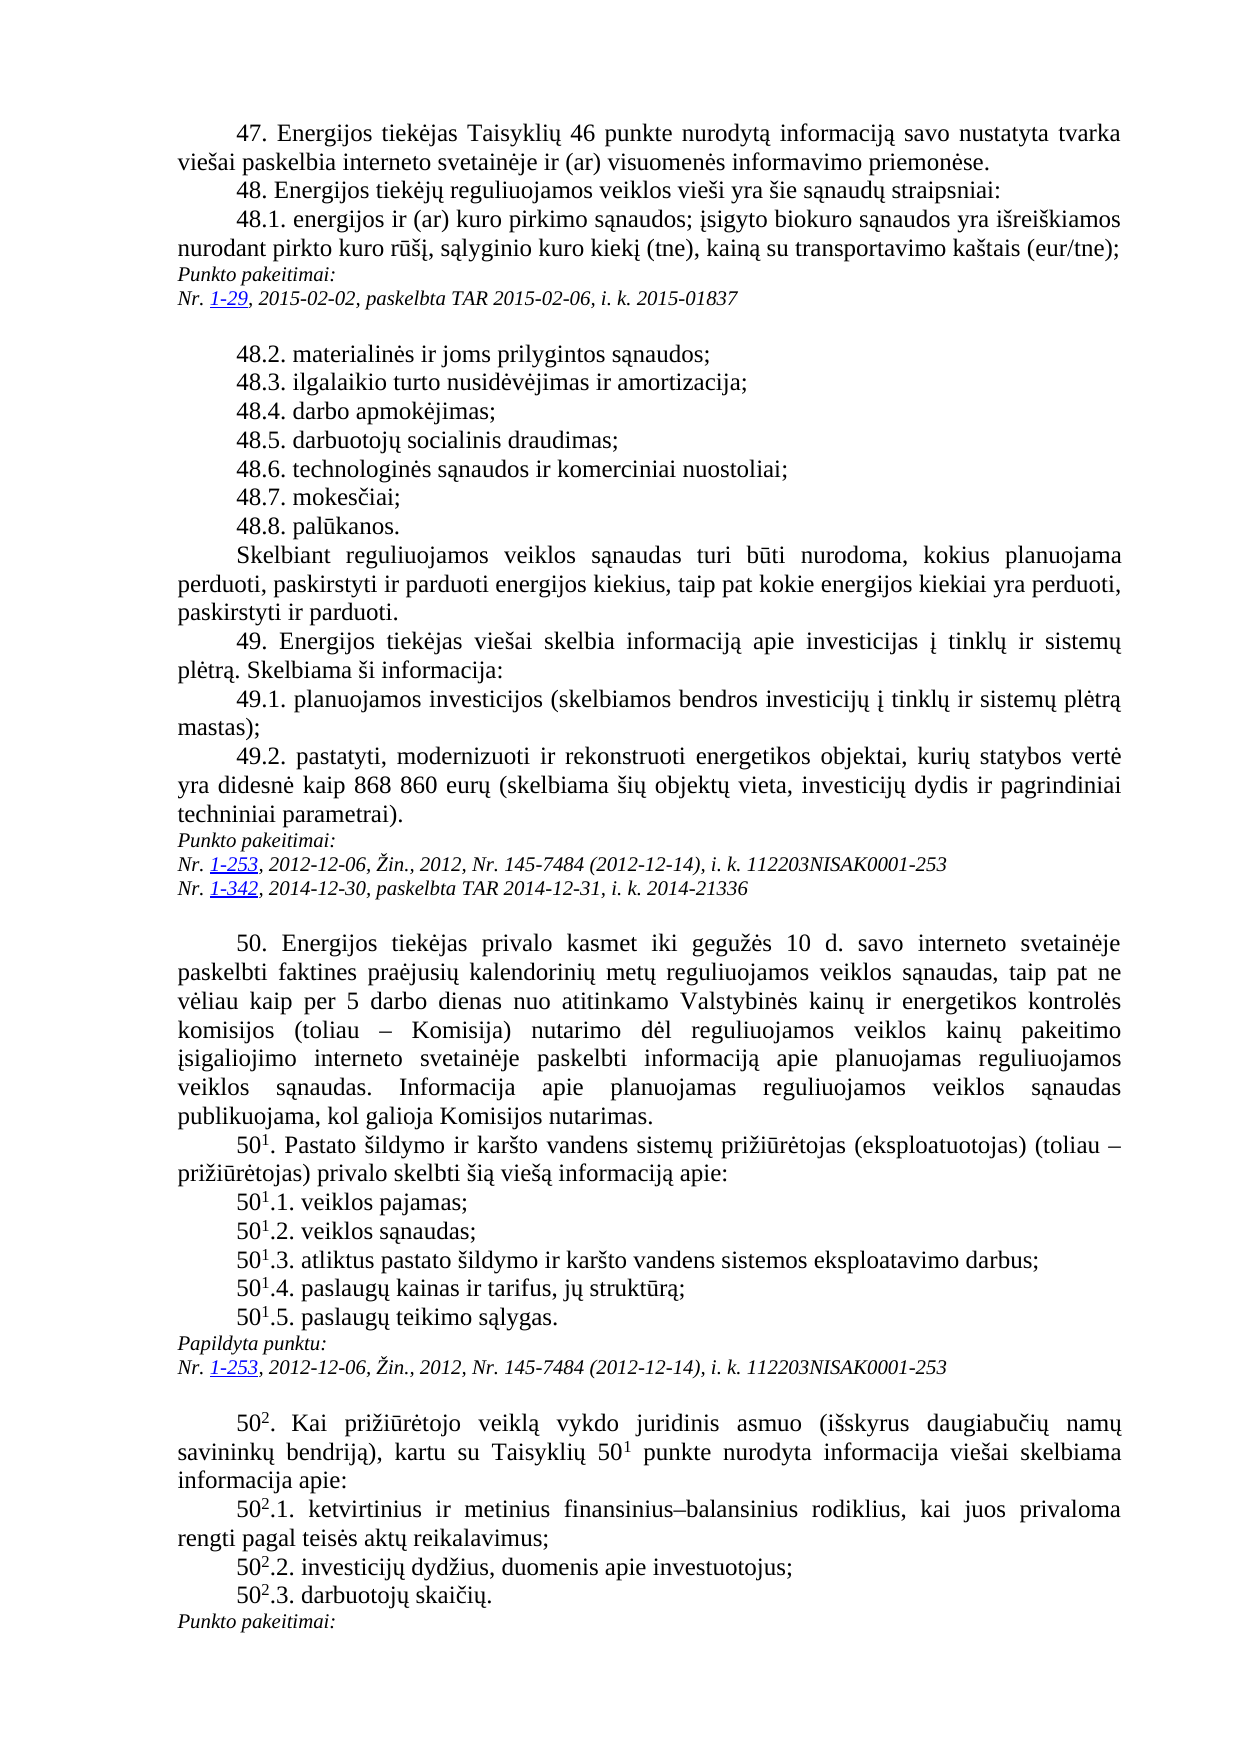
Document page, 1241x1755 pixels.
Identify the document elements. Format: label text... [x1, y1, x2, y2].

text 48.1. energijos ir (ar) kuro pirkimo sąnaudos; įsigyto biokuro sąnaudos yra išreiškiamos nurodant pirkto kuro rūšį, sąlyginio kuro kiekį (tne), kainą su transportavimo kaštais (eur/tne); [177, 204, 1122, 262]
text Nr. 1-29, 2015-02-02, paskelbta TAR 2015-02-06, i. k. 2015-01837 [177, 286, 1122, 310]
text 49.2. pastatyti, modernizuoti ir rekonstruoti energetikos objektai, kurių statybos vertė yra didesnė kaip 868 860 eurų (skelbiama šių objektų vieta, investicijų dydis ir pagrindiniai techniniai parametrai). [177, 741, 1122, 827]
text 48. Energijos tiekėjų reguliuojamos veiklos vieši yra šie sąnaudų straipsniai: [177, 176, 1122, 204]
text 48.3. ilgalaikio turto nusidėvėjimas ir amortizacija; [177, 367, 1122, 396]
text 49.1. planuojamos investicijos (skelbiamos bendros investicijų į tinklų ir sistemų plėtrą mastas); [177, 684, 1122, 741]
text 502. Kai prižiūrėtojo veiklą vykdo juridinis asmuo (išskyrus daugiabučių namų savininkų bendriją), kartu su Taisyklių 501 punkte nurodyta informacija viešai skelbiama informacija apie: [177, 1408, 1122, 1494]
text 48.2. materialinės ir joms prilygintos sąnaudos; [177, 339, 1122, 367]
text 48.8. palūkanos. [177, 511, 1122, 540]
text Nr. 1-253, 2012-12-06, Žin., 2012, Nr. 145-7484 (2012-12-14), i. k. 112203NISAK0001-253 [177, 852, 1122, 876]
text 502.3. darbuotojų skaičių. [177, 1580, 1122, 1609]
text 501.2. veiklos sąnaudas; [177, 1216, 1122, 1245]
text Punkto pakeitimai: [177, 827, 1122, 852]
text 501.3. atliktus pastato šildymo ir karšto vandens sistemos eksploatavimo darbus; [177, 1245, 1122, 1273]
text Papildyta punktu: [177, 1331, 1122, 1355]
text 501.1. veiklos pajamas; [177, 1187, 1122, 1216]
text Punkto pakeitimai: [177, 1609, 1122, 1633]
text 48.7. mokesčiai; [177, 482, 1122, 511]
text Punkto pakeitimai: [177, 262, 1122, 286]
text 502.2. investicijų dydžius, duomenis apie investuotojus; [177, 1552, 1122, 1580]
text 502.1. ketvirtinius ir metinius finansinius–balansinius rodiklius, kai juos privaloma rengti pagal teisės aktų reikalavimus; [177, 1494, 1122, 1552]
text Nr. 1-342, 2014-12-30, paskelbta TAR 2014-12-31, i. k. 2014-21336 [177, 876, 1122, 900]
text 48.6. technologinės sąnaudos ir komerciniai nuostoliai; [177, 454, 1122, 482]
text Skelbiant reguliuojamos veiklos sąnaudas turi būti nurodoma, kokius planuojama perduoti, paskirstyti ir parduoti energijos kiekius, taip pat kokie energijos kiekiai yra perduoti, paskirstyti ir parduoti. [177, 540, 1122, 626]
text 501. Pastato šildymo ir karšto vandens sistemų prižiūrėtojas (eksploatuotojas) (toliau – prižiūrėtojas) privalo skelbti šią viešą informaciją apie: [177, 1130, 1122, 1187]
text 48.4. darbo apmokėjimas; [177, 396, 1122, 425]
text 47. Energijos tiekėjas Taisyklių 46 punkte nurodytą informaciją savo nustatyta tvarka viešai paskelbia interneto svetainėje ir (ar) visuomenės informavimo priemonėse. [177, 118, 1122, 176]
text 501.5. paslaugų teikimo sąlygas. [177, 1302, 1122, 1331]
text 48.5. darbuotojų socialinis draudimas; [177, 425, 1122, 454]
text 501.4. paslaugų kainas ir tarifus, jų struktūrą; [177, 1273, 1122, 1302]
text 50. Energijos tiekėjas privalo kasmet iki gegužės 10 d. savo interneto svetainėje paskelbti faktines praėjusių kalendorinių metų reguliuojamos veiklos sąnaudas, taip pat ne vėliau kaip per 5 darbo dienas nuo atitinkamo Valstybinės kainų ir energetikos kontrolės komisijos (toliau – Komisija) nutarimo dėl reguliuojamos veiklos kainų pakeitimo įsigaliojimo interneto svetainėje paskelbti informaciją apie planuojamas reguliuojamos veiklos sąnaudas. Informacija apie planuojamas reguliuojamos veiklos sąnaudas publikuojama, kol galioja Komisijos nutarimas. [177, 928, 1122, 1130]
text Nr. 1-253, 2012-12-06, Žin., 2012, Nr. 145-7484 (2012-12-14), i. k. 112203NISAK0001-253 [177, 1355, 1122, 1379]
text 49. Energijos tiekėjas viešai skelbia informaciją apie investicijas į tinklų ir sistemų plėtrą. Skelbiama ši informacija: [177, 626, 1122, 684]
